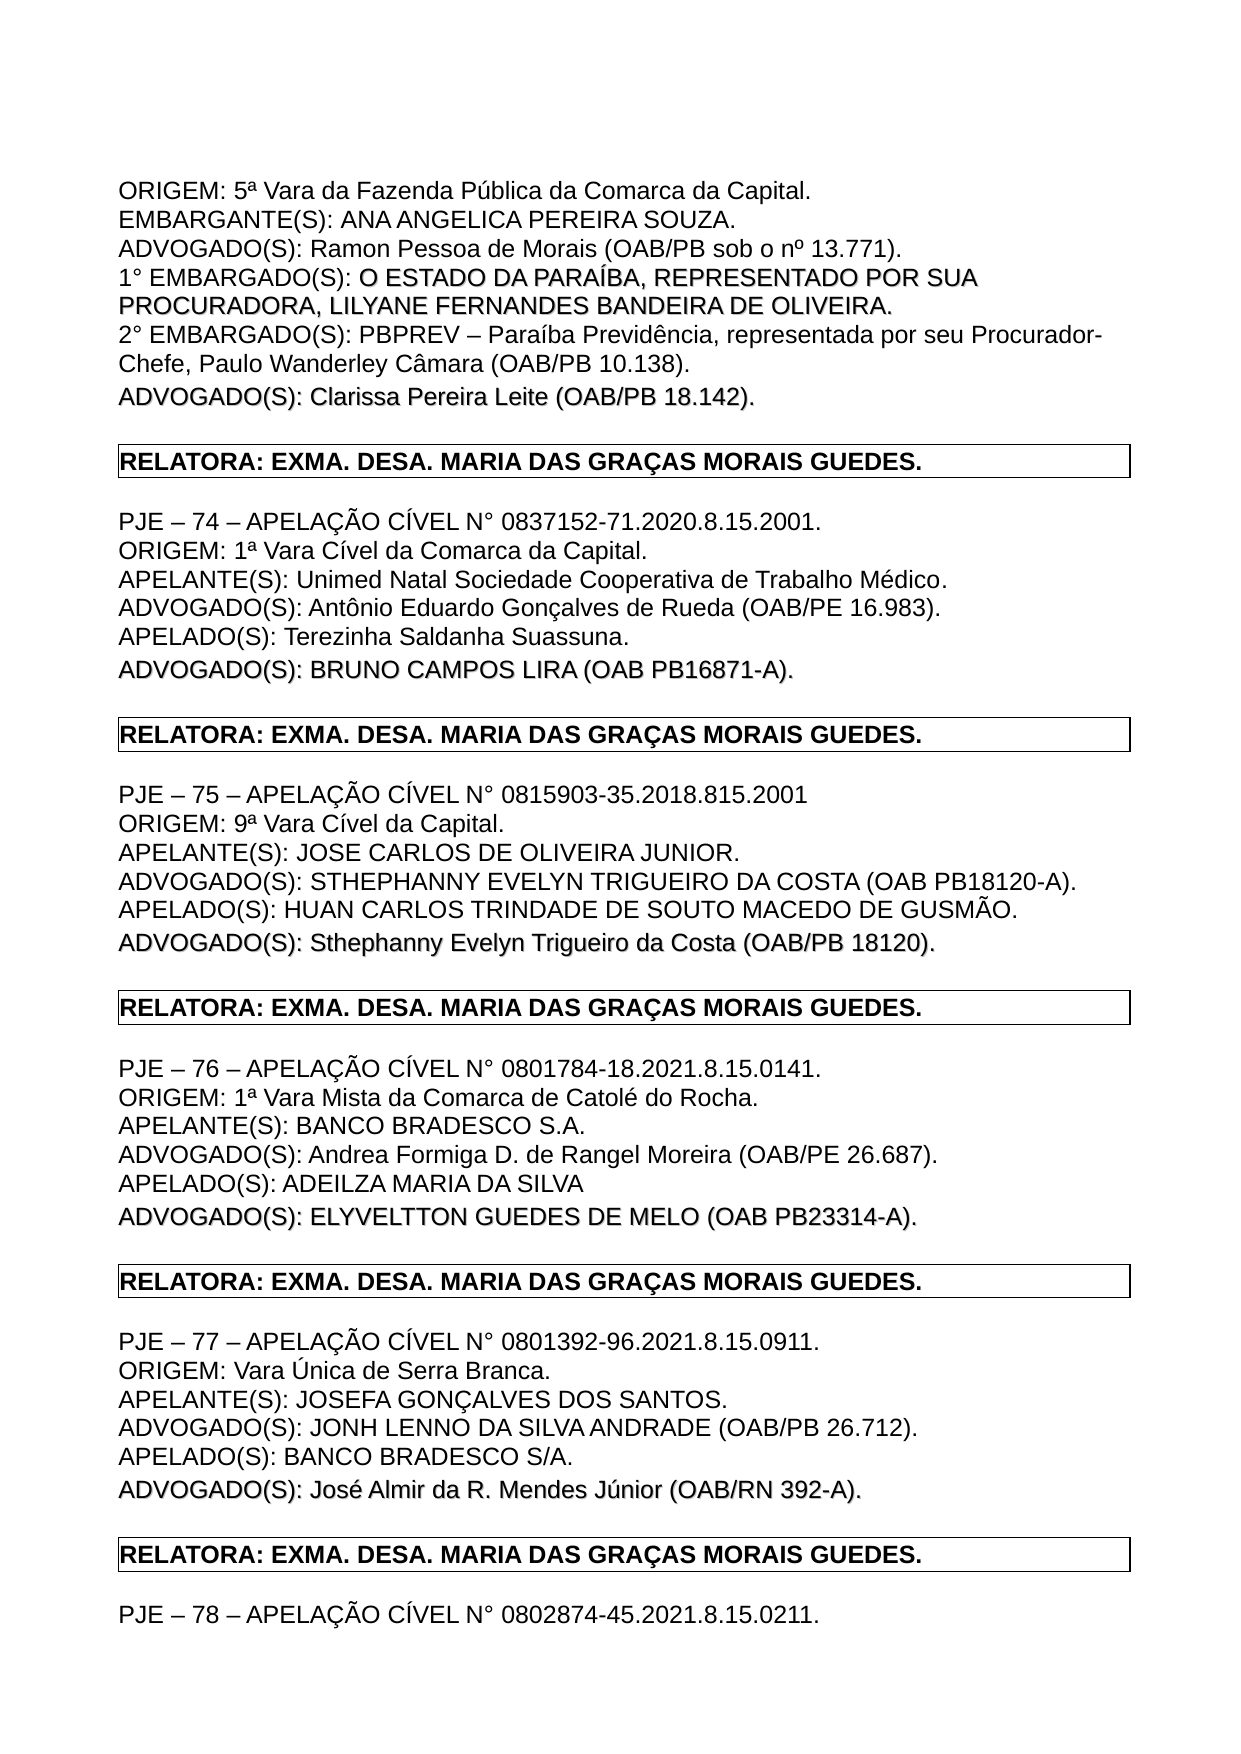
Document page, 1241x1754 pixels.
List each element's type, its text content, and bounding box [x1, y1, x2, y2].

text APELADO(S): BANCO BRADESCO S/A. [118, 1442, 1122, 1471]
text ORIGEM: 1ª Vara Mista da Comarca de Catolé do Rocha. [118, 1083, 1122, 1111]
text APELADO(S): ADEILZA MARIA DA SILVA [118, 1169, 1122, 1198]
text ADVOGADO(S): BRUNO CAMPOS LIRA (OAB PB16871-A). [118, 655, 1131, 684]
text ORIGEM: Vara Única de Serra Branca. [118, 1356, 1122, 1385]
text PJE – 75 – APELAÇÃO CÍVEL N° 0815903-35.2018.815.2001 [118, 781, 1122, 809]
text PJE – 76 – APELAÇÃO CÍVEL N° 0801784-18.2021.8.15.0141. [118, 1054, 1122, 1083]
text ORIGEM: 5ª Vara da Fazenda Pública da Comarca da Capital. [118, 176, 1122, 205]
text ADVOGADO(S): Andrea Formiga D. de Rangel Moreira (OAB/PE 26.687). [118, 1140, 1122, 1169]
text ADVOGADO(S): ELYVELTTON GUEDES DE MELO (OAB PB23314-A). [118, 1202, 1131, 1231]
text RELATORA: EXMA. DESA. MARIA DAS GRAÇAS MORAIS GUEDES. [119, 718, 1129, 751]
text ORIGEM: 1ª Vara Cível da Comarca da Capital. [118, 536, 1122, 565]
text ADVOGADO(S): José Almir da R. Mendes Júnior (OAB/RN 392-A). [118, 1475, 1131, 1504]
text 1° EMBARGADO(S): O ESTADO DA PARAÍBA, REPRESENTADO POR SUA PROCURADORA, LILYANE FERNANDES BANDEIRA DE OLIVEIRA. [118, 263, 1122, 320]
text RELATORA: EXMA. DESA. MARIA DAS GRAÇAS MORAIS GUEDES. [119, 1265, 1129, 1297]
text PJE – 77 – APELAÇÃO CÍVEL N° 0801392-96.2021.8.15.0911. [118, 1327, 1122, 1356]
text RELATORA: EXMA. DESA. MARIA DAS GRAÇAS MORAIS GUEDES. [119, 445, 1129, 477]
text EMBARGANTE(S): ANA ANGELICA PEREIRA SOUZA. [118, 205, 1122, 234]
text ADVOGADO(S): Ramon Pessoa de Morais (OAB/PB sob o nº 13.771). [118, 234, 1122, 263]
text RELATORA: EXMA. DESA. MARIA DAS GRAÇAS MORAIS GUEDES. [119, 991, 1129, 1024]
text PJE – 78 – APELAÇÃO CÍVEL N° 0802874-45.2021.8.15.0211. [118, 1601, 1122, 1629]
text ORIGEM: 9ª Vara Cível da Capital. [118, 809, 1122, 838]
text APELADO(S): Terezinha Saldanha Suassuna. [118, 622, 1122, 651]
text 2° EMBARGADO(S): PBPREV – Paraíba Previdência, representada por seu Procurador-Chefe, Paulo Wanderley Câmara (OAB/PB 10.138). [118, 320, 1122, 378]
text ADVOGADO(S): Sthephanny Evelyn Trigueiro da Costa (OAB/PB 18120). [118, 928, 1131, 957]
text ADVOGADO(S): Clarissa Pereira Leite (OAB/PB 18.142). [118, 382, 1131, 411]
text ADVOGADO(S): JONH LENNO DA SILVA ANDRADE (OAB/PB 26.712). [118, 1413, 1122, 1442]
text RELATORA: EXMA. DESA. MARIA DAS GRAÇAS MORAIS GUEDES. [119, 1538, 1129, 1571]
text APELANTE(S): BANCO BRADESCO S.A. [118, 1111, 1122, 1140]
text ADVOGADO(S): Antônio Eduardo Gonçalves de Rueda (OAB/PE 16.983). [118, 593, 1122, 622]
text PJE – 74 – APELAÇÃO CÍVEL N° 0837152-71.2020.8.15.2001. [118, 507, 1122, 536]
text APELANTE(S): JOSE CARLOS DE OLIVEIRA JUNIOR. [118, 838, 1122, 867]
text APELANTE(S): JOSEFA GONÇALVES DOS SANTOS. [118, 1385, 1122, 1413]
text ADVOGADO(S): STHEPHANNY EVELYN TRIGUEIRO DA COSTA (OAB PB18120-A). [118, 867, 1122, 896]
text APELANTE(S): Unimed Natal Sociedade Cooperativa de Trabalho Médico. [118, 565, 1122, 593]
text APELADO(S): HUAN CARLOS TRINDADE DE SOUTO MACEDO DE GUSMÃO. [118, 896, 1122, 924]
